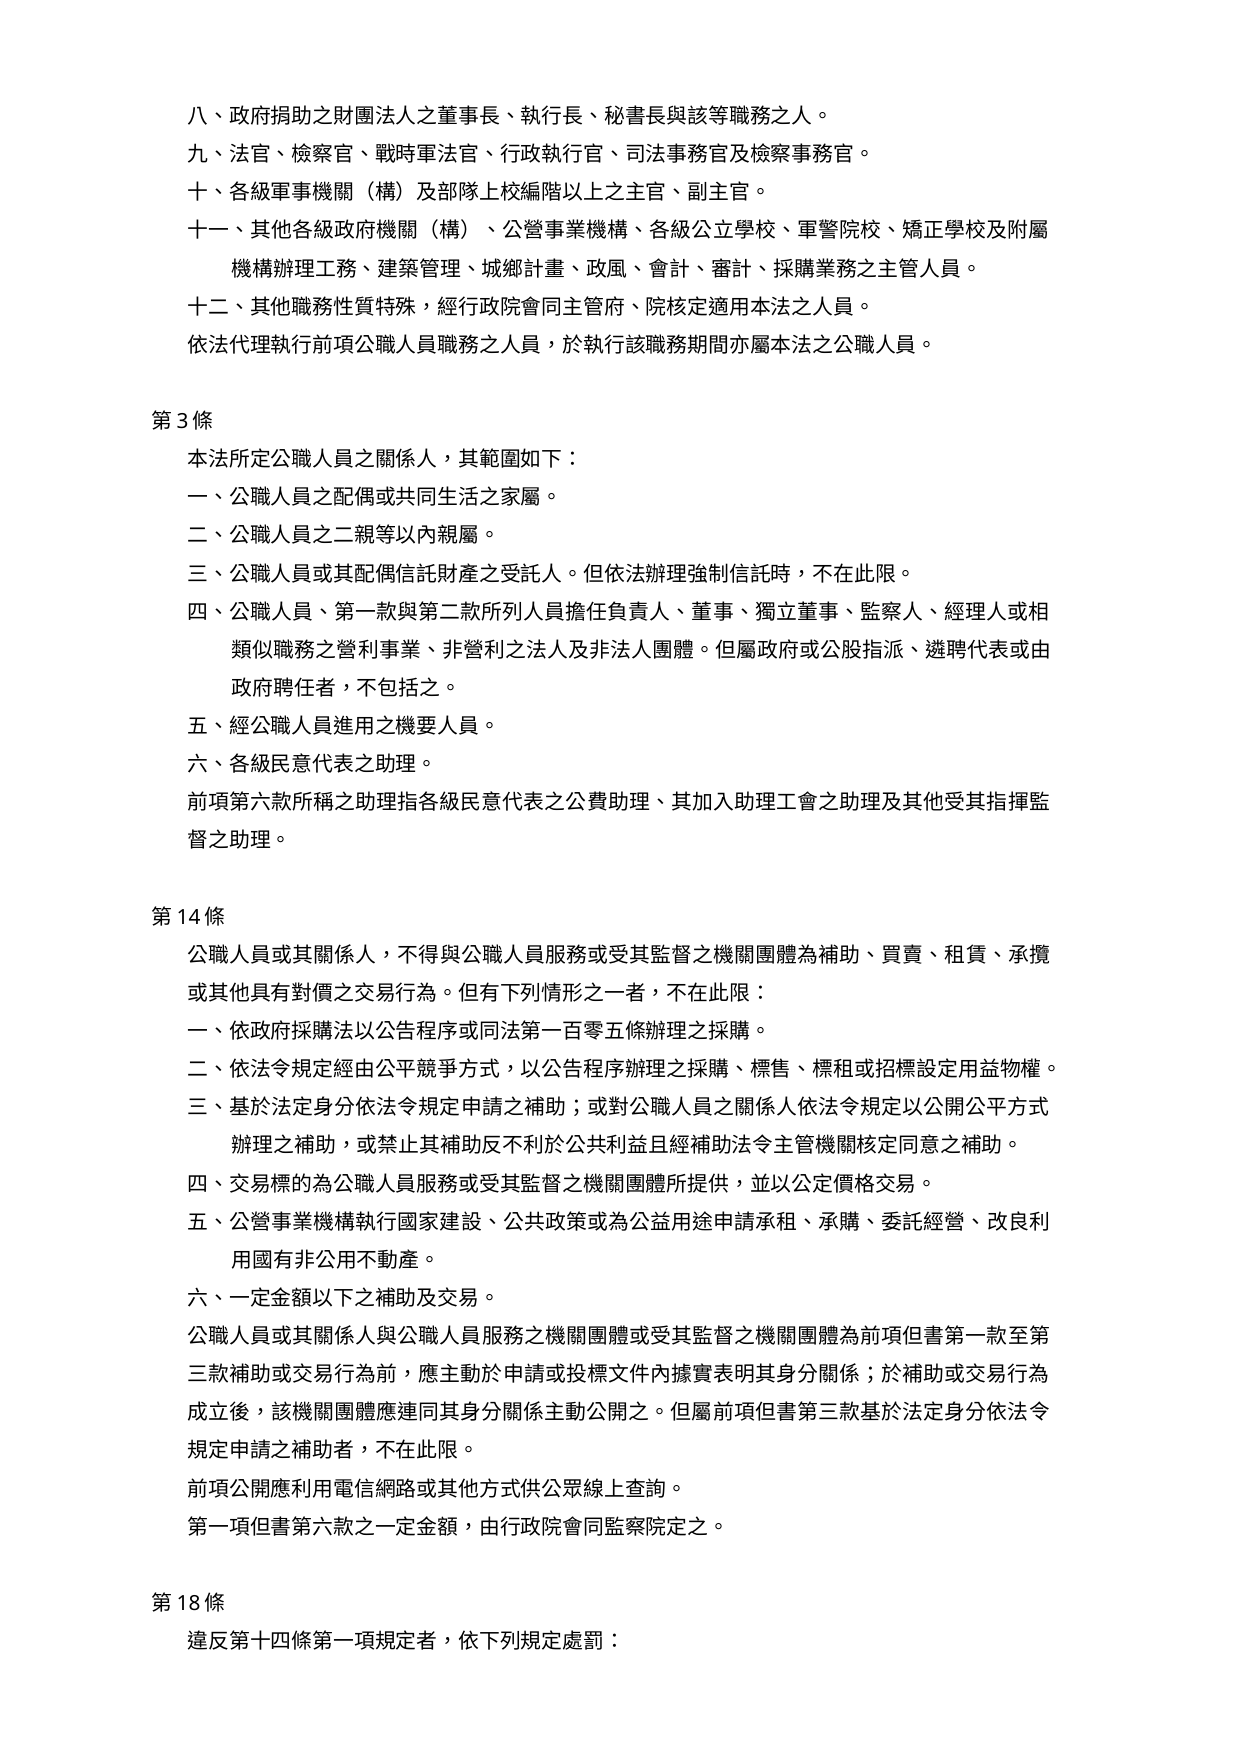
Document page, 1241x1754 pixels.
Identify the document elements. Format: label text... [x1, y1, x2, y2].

text 第14條 [113, 896, 1147, 934]
text 六、各級民意代表之助理。 [187, 743, 1053, 782]
text 一、依政府採購法以公告程序或同法第一百零五條辦理之採購。 [187, 1010, 1053, 1048]
text 第3條 [113, 400, 1147, 438]
text 五、經公職人員進用之機要人員。 [187, 705, 1053, 743]
text 前項公開應利用電信網路或其他方式供公眾線上查詢。 [187, 1468, 1053, 1506]
text 三、公職人員或其配偶信託財產之受託人。但依法辦理強制信託時，不在此限。 [187, 553, 1053, 591]
text 公職人員或其關係人與公職人員服務之機關團體或受其監督之機關團體為前項但書第一款至第三款補助或交易行為前，應主動於申請或投標文件內據實表明其身分關係；於補助或交易行為成立後，該機關團體應連同其身分關係主動公開之。但屬前項但書第三款基於法定身分依法令規定申請之補助者，不在此限。 [187, 1315, 1053, 1468]
text 十一、其他各級政府機關（構）、公營事業機構、各級公立學校、軍警院校、矯正學校及附屬機構辦理工務、建築管理、城鄉計畫、政風、會計、審計、採購業務之主管人員。 [187, 210, 1053, 286]
text 八、政府捐助之財團法人之董事長、執行長、秘書長與該等職務之人。 [187, 95, 1053, 133]
text 公職人員或其關係人，不得與公職人員服務或受其監督之機關團體為補助、買賣、租賃、承攬或其他具有對價之交易行為。但有下列情形之一者，不在此限： [187, 934, 1053, 1010]
text 二、公職人員之二親等以內親屬。 [187, 515, 1053, 553]
text 違反第十四條第一項規定者，依下列規定處罰： [187, 1620, 1053, 1658]
text 六、一定金額以下之補助及交易。 [187, 1277, 1053, 1315]
text 十二、其他職務性質特殊，經行政院會同主管府、院核定適用本法之人員。 [187, 286, 1053, 324]
text 三、基於法定身分依法令規定申請之補助；或對公職人員之關係人依法令規定以公開公平方式辦理之補助，或禁止其補助反不利於公共利益且經補助法令主管機關核定同意之補助。 [187, 1087, 1053, 1163]
text 第一項但書第六款之一定金額，由行政院會同監察院定之。 [187, 1506, 1053, 1544]
text 四、公職人員、第一款與第二款所列人員擔任負責人、董事、獨立董事、監察人、經理人或相類似職務之營利事業、非營利之法人及非法人團體。但屬政府或公股指派、遴聘代表或由政府聘任者，不包括之。 [187, 591, 1053, 705]
text 二、依法令規定經由公平競爭方式，以公告程序辦理之採購、標售、標租或招標設定用益物權。 [187, 1048, 1053, 1087]
text 本法所定公職人員之關係人，其範圍如下： [187, 438, 1053, 477]
text 九、法官、檢察官、戰時軍法官、行政執行官、司法事務官及檢察事務官。 [187, 133, 1053, 172]
text 第18條 [113, 1582, 1147, 1620]
text 五、公營事業機構執行國家建設、公共政策或為公益用途申請承租、承購、委託經營、改良利用國有非公用不動產。 [187, 1201, 1053, 1277]
text 依法代理執行前項公職人員職務之人員，於執行該職務期間亦屬本法之公職人員。 [187, 324, 1053, 362]
text 十、各級軍事機關（構）及部隊上校編階以上之主官、副主官。 [187, 172, 1053, 210]
text 四、交易標的為公職人員服務或受其監督之機關團體所提供，並以公定價格交易。 [187, 1163, 1053, 1201]
text 一、公職人員之配偶或共同生活之家屬。 [187, 477, 1053, 515]
text 前項第六款所稱之助理指各級民意代表之公費助理、其加入助理工會之助理及其他受其指揮監督之助理。 [187, 782, 1053, 858]
